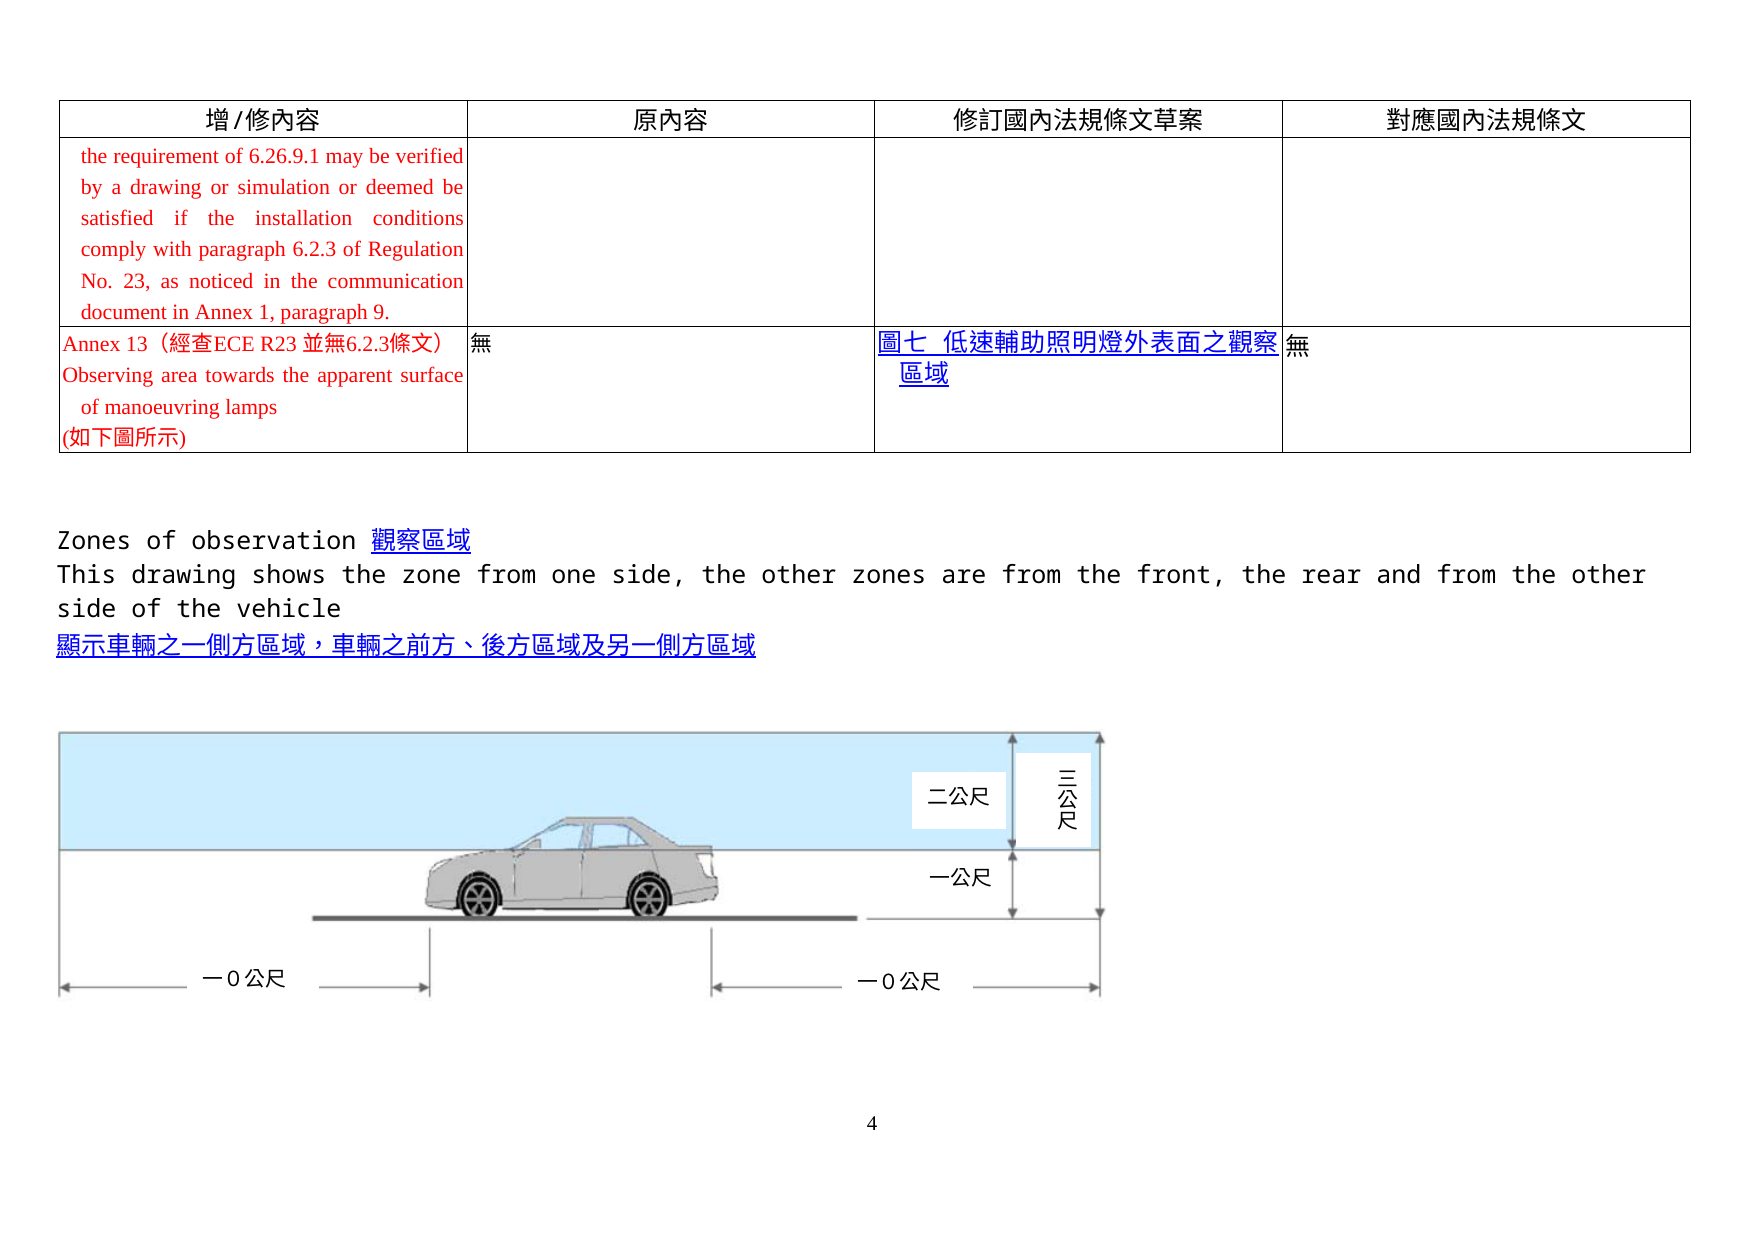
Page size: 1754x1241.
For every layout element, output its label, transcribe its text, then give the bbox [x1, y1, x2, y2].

table_cell [1283, 138, 1690, 326]
text 三公尺 [1053, 768, 1083, 832]
table_cell Annex 13（經查ECE R23 並無6.2.3條文） Observing area towards the apparent surface of manoeuvring lamps (如下圖所示) [60, 327, 467, 452]
table_header 修訂國內法規條文草案 [875, 101, 1282, 137]
table_cell 無 [468, 327, 874, 452]
text Zones of observation 觀察區域 [56, 521, 1687, 557]
table_cell [875, 138, 1282, 326]
table_cell 無 [1283, 327, 1690, 452]
text 一公尺 [929, 861, 993, 891]
text 一０公尺 [857, 966, 958, 996]
text 二公尺 [927, 780, 991, 810]
text 一０公尺 [202, 962, 304, 993]
table_cell [468, 138, 874, 326]
table_header 對應國內法規條文 [1283, 101, 1690, 137]
table_header 原內容 [468, 101, 874, 137]
table_header 增/修內容 [60, 101, 467, 137]
text This drawing shows the zone from one side, the other zones are from the front, the rear and from the other side of the vehicle [56, 557, 1687, 625]
table_cell the requirement of 6.26.9.1 may be verified by a drawing or simulation or deemed be satisfied if the installation conditions comply with paragraph 6.2.3 of Regulation No. 23, as noticed in the communication document in Annex 1, paragraph 9. [60, 138, 467, 326]
table_cell 圖七 低速輔助照明燈外表面之觀察區域 [875, 327, 1282, 452]
text 顯示車輛之一側方區域，車輛之前方、後方區域及另一側方區域 [56, 625, 1687, 661]
